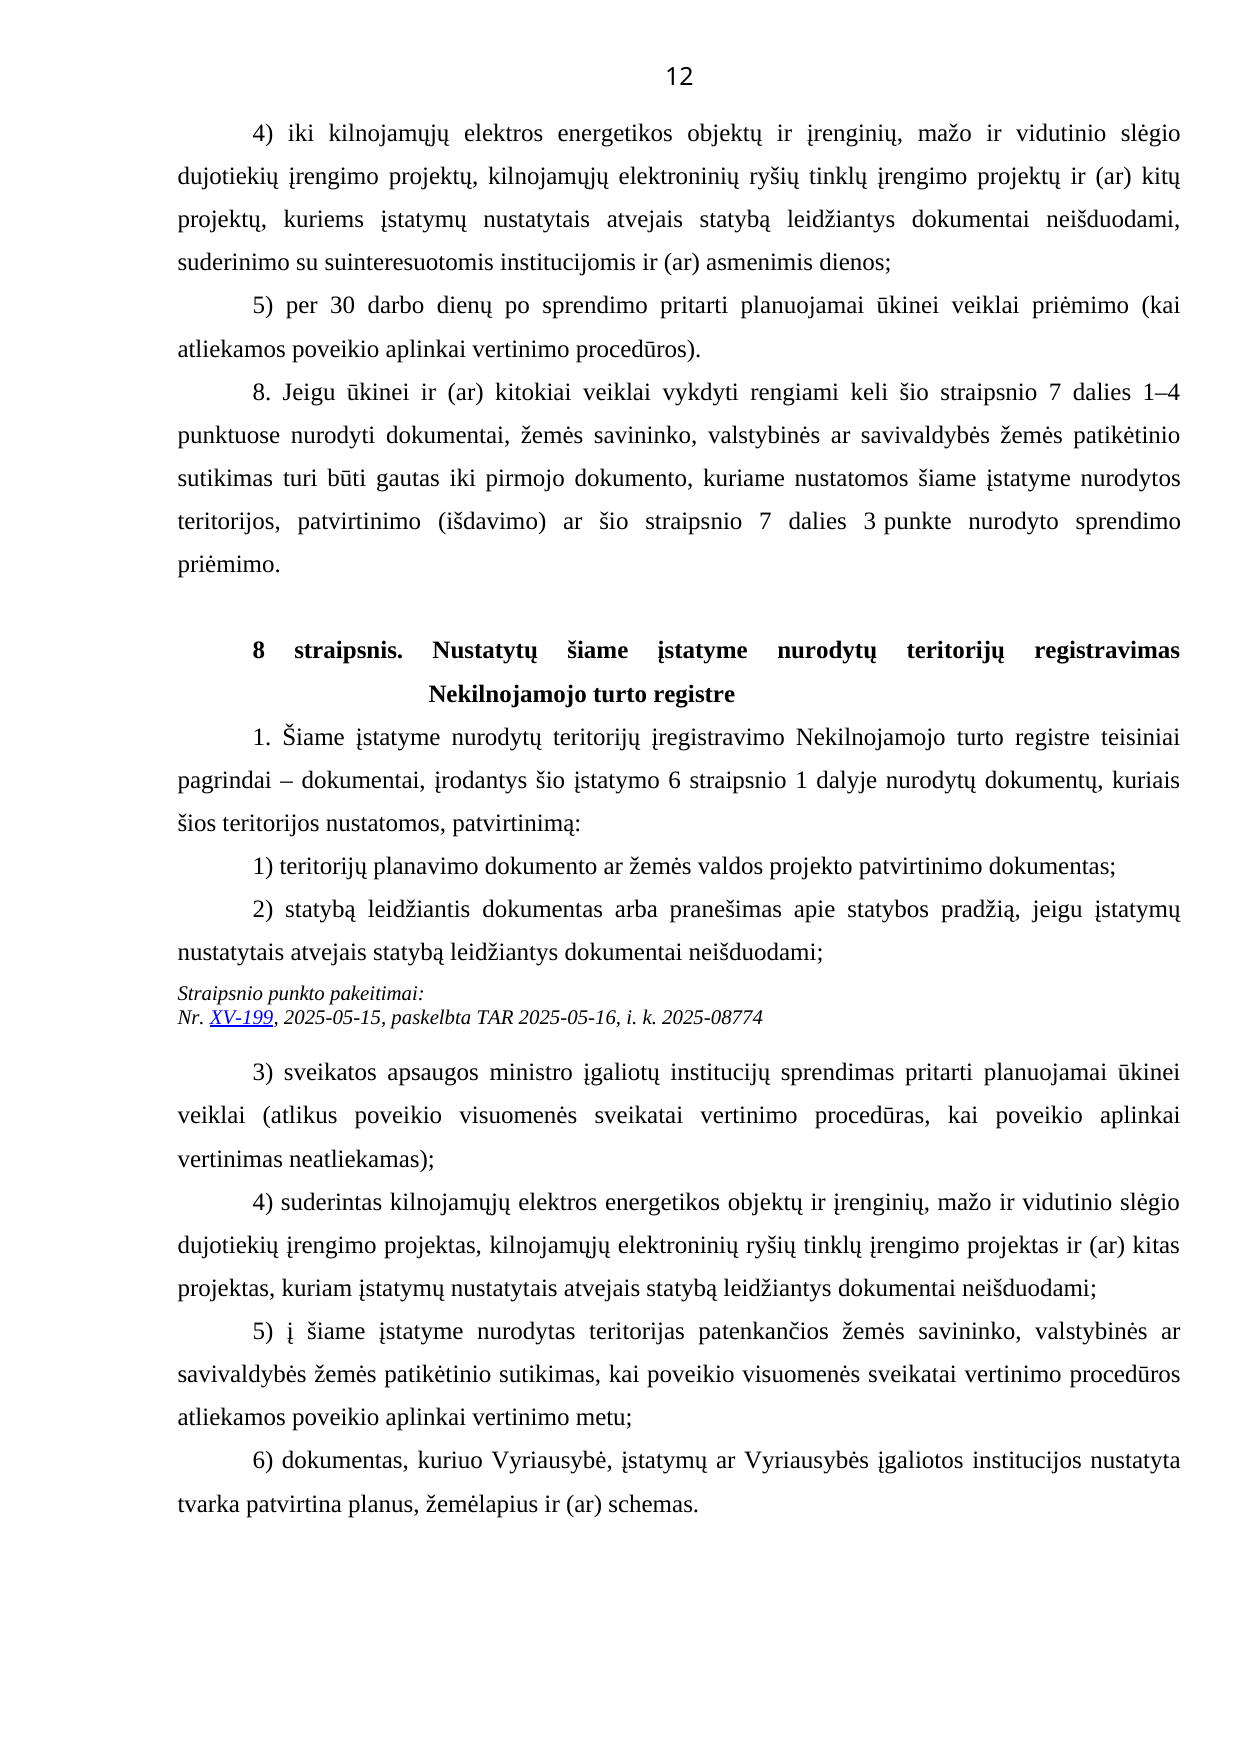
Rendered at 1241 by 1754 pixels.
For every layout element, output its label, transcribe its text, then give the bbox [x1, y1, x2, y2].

text 6) dokumentas, kuriuo Vyriausybė, įstatymų ar Vyriausybės įgaliotos institucijos nustatyta tvarka patvirtina planus, žemėlapius ir (ar) schemas. [177, 1446, 1181, 1517]
text 4) iki kilnojamųjų elektros energetikos objektų ir įrenginių, mažo ir vidutinio slėgio dujotiekių įrengimo projektų, kilnojamųjų elektroninių ryšių tinklų įrengimo projektų ir (ar) kitų projektų, kuriems įstatymų nustatytais atvejais statybą leidžiantys dokumentai neišduodami, suderinimo su suinteresuotomis institucijomis ir (ar) asmenimis dienos; [177, 118, 1181, 276]
text 5) į šiame įstatyme nurodytas teritorijas patenkančios žemės savininko, valstybinės ar savivaldybės žemės patikėtinio sutikimas, kai poveikio visuomenės sveikatai vertinimo procedūros atliekamos poveikio aplinkai vertinimo metu; [177, 1316, 1181, 1431]
text 2) statybą leidžiantis dokumentas arba pranešimas apie statybos pradžią, jeigu įstatymų nustatytais atvejais statybą leidžiantys dokumentai neišduodami; [177, 894, 1181, 966]
text 4) suderintas kilnojamųjų elektros energetikos objektų ir įrenginių, mažo ir vidutinio slėgio dujotiekių įrengimo projektas, kilnojamųjų elektroninių ryšių tinklų įrengimo projektas ir (ar) kitas projektas, kuriam įstatymų nustatytais atvejais statybą leidžiantys dokumentai neišduodami; [177, 1187, 1181, 1302]
text Straipsnio punkto pakeitimai: [177, 981, 1181, 1005]
text Nr. XV-199, 2025-05-15, paskelbta TAR 2025-05-16, i. k. 2025-08774 [177, 1005, 1181, 1029]
text 3) sveikatos apsaugos ministro įgaliotų institucijų sprendimas pritarti planuojamai ūkinei veiklai (atlikus poveikio visuomenės sveikatai vertinimo procedūras, kai poveikio aplinkai vertinimas neatliekamas); [177, 1057, 1181, 1172]
text 1) teritorijų planavimo dokumento ar žemės valdos projekto patvirtinimo dokumentas; [177, 851, 1181, 880]
text 8. Jeigu ūkinei ir (ar) kitokiai veiklai vykdyti rengiami keli šio straipsnio 7 dalies 1–4 punktuose nurodyti dokumentai, žemės savininko, valstybinės ar savivaldybės žemės patikėtinio sutikimas turi būti gautas iki pirmojo dokumento, kuriame nustatomos šiame įstatyme nurodytos teritorijos, patvirtinimo (išdavimo) ar šio straipsnio 7 dalies 3 punkte nurodyto sprendimo priėmimo. [177, 377, 1181, 578]
text 1. Šiame įstatyme nurodytų teritorijų įregistravimo Nekilnojamojo turto registre teisiniai pagrindai – dokumentai, įrodantys šio įstatymo 6 straipsnio 1 dalyje nurodytų dokumentų, kuriais šios teritorijos nustatomos, patvirtinimą: [177, 722, 1181, 837]
text 8 straipsnis. Nustatytų šiame įstatyme nurodytų teritorijų registravimas Nekilnojamojo turto registre [252, 636, 1181, 707]
text 5) per 30 darbo dienų po sprendimo pritarti planuojamai ūkinei veiklai priėmimo (kai atliekamos poveikio aplinkai vertinimo procedūros). [177, 291, 1181, 362]
